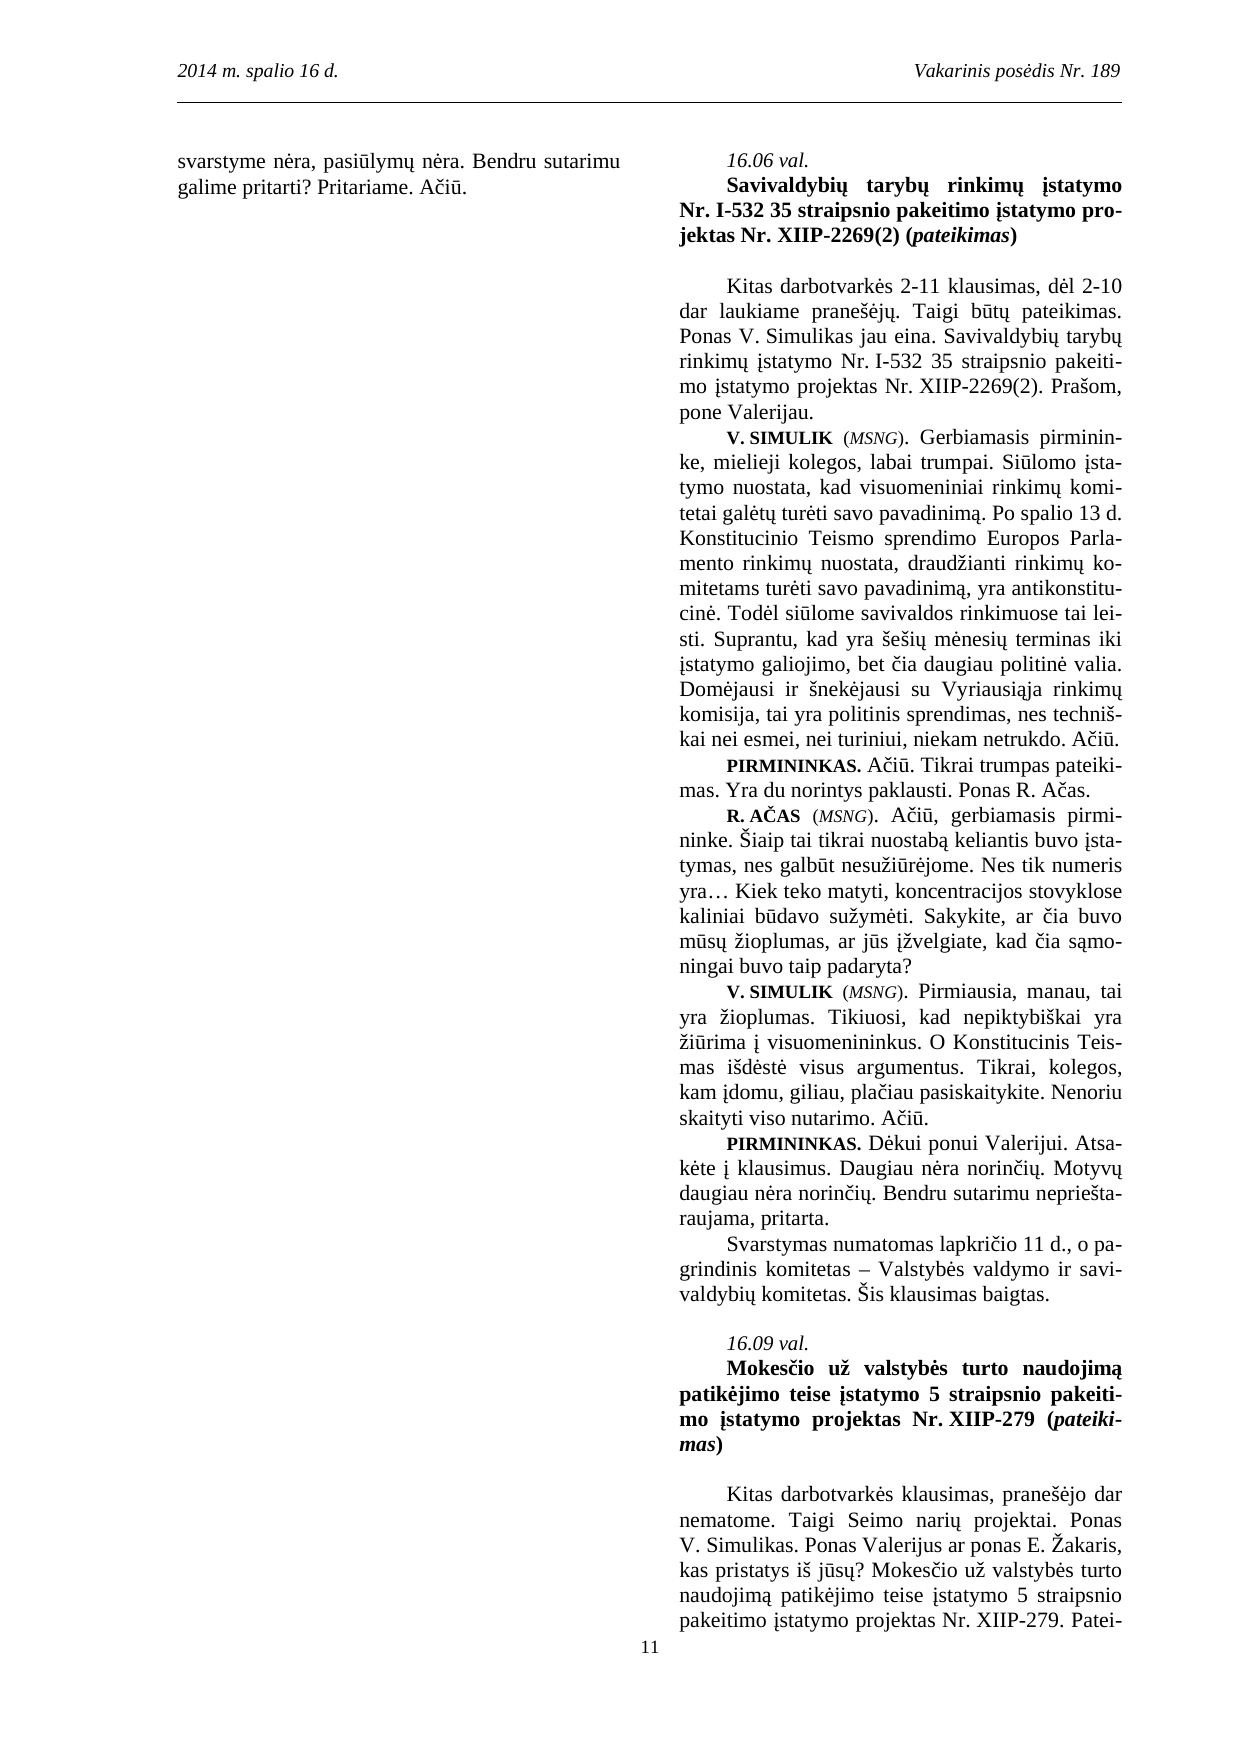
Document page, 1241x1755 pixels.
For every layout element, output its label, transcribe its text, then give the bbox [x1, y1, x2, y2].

text 16.09 val. [726, 1331, 1122, 1355]
text Mo­kes­čio už vals­ty­bės tur­to nau­do­ji­mą pa­ti­kė­ji­mo tei­se įsta­ty­mo 5 straips­nio pa­kei­ti­mo įsta­ty­mo pro­jek­tas Nr. XIIP-279 (pa­tei­ki­mas) [679, 1355, 1122, 1456]
text PIRMININKAS. Dė­kui po­nui Va­le­ri­jui. At­sa­kė­te į klau­si­mus. Dau­giau nė­ra no­rin­čių. Mo­ty­vų dau­giau nė­ra no­rin­čių. Ben­dru su­ta­ri­mu ne­pri­eš­ta­rau­ja­ma, pri­tar­ta. [679, 1130, 1122, 1231]
text V. SIMULIK (MSNG). Pir­miau­sia, ma­nau, tai yra žiop­lu­mas. Ti­kiuo­si, kad ne­pik­ty­biš­kai yra žiū­ri­ma į vi­suo­me­ni­nin­kus. O Kon­sti­tu­ci­nis Teis­mas iš­dės­tė vi­sus ar­gu­men­tus. Tik­rai, ko­le­gos, kam įdo­mu, gi­liau, pla­čiau pa­si­skai­ty­ki­te. Ne­no­riu skai­ty­ti vi­so nu­ta­ri­mo. Ačiū. [679, 978, 1122, 1130]
text R. AČAS (MSNG). Ačiū, ger­bia­ma­sis pir­mi­nin­ke. Šiaip tai tik­rai nuo­sta­bą ke­lian­tis bu­vo įsta­ty­mas, nes gal­būt ne­su­žiū­rė­jo­me. Nes tik nu­me­ris yra… Kiek te­ko ma­ty­ti, kon­cen­tra­ci­jos sto­vyk­lo­se ka­li­niai bū­da­vo su­žy­mė­ti. Sa­ky­ki­te, ar čia bu­vo mū­sų žiop­lu­mas, ar jūs įžvel­gia­te, kad čia są­mo­nin­gai bu­vo taip pa­da­ry­ta? [679, 802, 1122, 978]
text V. SIMULIK (MSNG). Ger­bia­ma­sis pir­mi­nin­ke, mie­lie­ji ko­le­gos, la­bai trum­pai. Siū­lo­mo įsta­ty­mo nuo­sta­ta, kad vi­suo­me­ni­niai rin­ki­mų ko­mi­te­tai ga­lė­tų tu­rė­ti sa­vo pa­va­di­ni­mą. Po spa­lio 13 d. Kon­sti­tu­ci­nio Teis­mo spren­di­mo Eu­ro­pos Par­la­men­to rin­ki­mų nuo­sta­ta, drau­džian­ti rin­ki­mų ko­mi­te­tams tu­rė­ti sa­vo pa­va­di­ni­mą, yra an­ti­kons­ti­tu­ci­nė. To­dėl siū­lo­me sa­vi­val­dos rin­ki­muo­se tai lei­s­ti. Su­pran­tu, kad yra še­šių mė­ne­sių ter­mi­nas iki įsta­ty­mo ga­lio­ji­mo, bet čia dau­giau po­li­ti­nė va­lia. Do­mė­jau­si ir šne­kė­jau­si su Vy­riau­si­ą­ja rin­kimų ko­mi­si­ja, tai yra po­li­ti­nis spren­di­mas, nes tech­niš­kai nei es­mei, nei tu­ri­niui, nie­kam ne­truk­do. Ačiū. [679, 424, 1122, 752]
text Sa­vi­val­dy­bių ta­ry­bų rin­ki­mų įsta­ty­mo Nr. I-532 35 straips­nio pa­kei­ti­mo įsta­ty­mo pro­jek­tas Nr. XIIP-2269(2) (pa­tei­ki­mas) [679, 172, 1122, 247]
text PIRMININKAS. Ačiū. Tik­rai trum­pas pa­tei­ki­mas. Yra du no­rin­tys pa­klaus­ti. Po­nas R. Ačas. [679, 752, 1122, 802]
text svars­ty­me nė­ra, pa­siū­ly­mų nė­ra. Ben­dru su­ta­ri­mu ga­li­me pri­tar­ti? Pri­ta­ria­me. Ačiū. [177, 148, 620, 199]
text Ki­tas dar­bo­tvarkės klau­si­mas, pra­ne­šė­jo dar ne­ma­to­me. Tai­gi Sei­mo na­rių pro­jek­tai. Po­nas V. Si­mu­li­kas. Po­nas Va­le­ri­jus ar po­nas E. Ža­ka­ris, kas pri­sta­tys iš jū­sų? Mo­kes­čio už vals­ty­bės tur­to nau­do­ji­mą pa­ti­kė­ji­mo tei­se įsta­ty­mo 5 straips­nio pa­kei­ti­mo įsta­ty­mo pro­jek­tas Nr. XIIP-279. Pa­tei­ [679, 1481, 1122, 1633]
text Svars­ty­mas nu­ma­to­mas lap­kri­čio 11 d., o pa­grin­di­nis ko­mi­te­tas – Vals­ty­bės val­dy­mo ir sa­vi­val­dy­bių ko­mi­te­tas. Šis klau­si­mas baig­tas. [679, 1231, 1122, 1306]
text 16.06 val. [726, 148, 1122, 172]
text Ki­tas dar­bo­tvarkės 2-11 klau­si­mas, dėl 2-10 dar lau­kia­me pra­ne­šė­jų. Tai­gi bū­tų pa­tei­ki­mas. Po­nas V. Si­mu­li­kas jau ei­na. Sa­vi­val­dy­bių ta­ry­bų rin­ki­mų įsta­ty­mo Nr. I-532 35 straips­nio pa­kei­ti­mo įsta­ty­mo pro­jek­tas Nr. XIIP-2269(2). Pra­šom, po­ne Va­le­ri­jau. [679, 273, 1122, 424]
